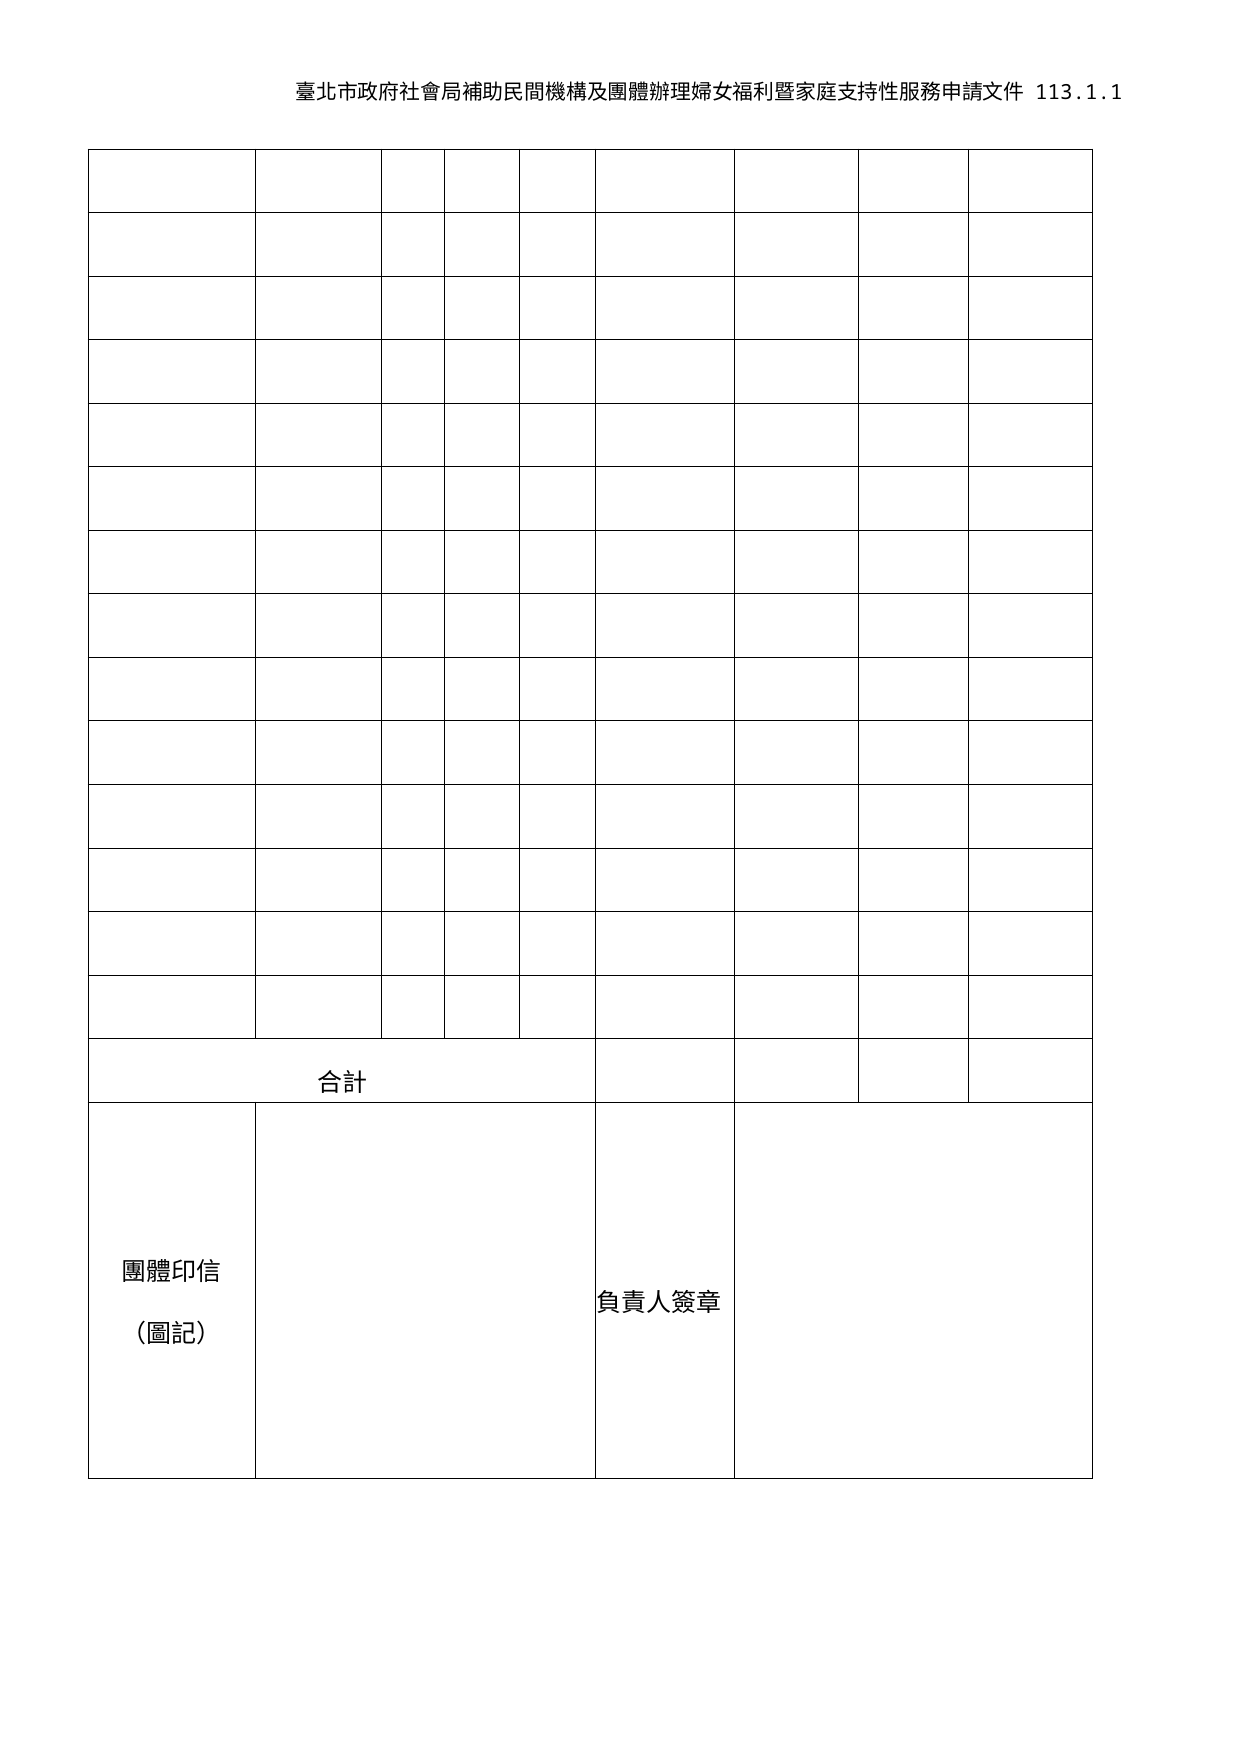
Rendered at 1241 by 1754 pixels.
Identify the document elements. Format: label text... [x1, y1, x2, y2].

table_cell [89, 467, 255, 530]
table_cell [969, 976, 1092, 1038]
table_cell [89, 277, 255, 339]
table_cell [256, 1103, 595, 1478]
table_cell [382, 531, 444, 593]
table_cell [89, 721, 255, 784]
table_cell [445, 912, 519, 974]
table_cell [735, 531, 858, 593]
table_cell [256, 213, 381, 276]
table_cell [89, 594, 255, 657]
table_cell [256, 912, 381, 974]
table_cell [859, 1039, 968, 1102]
table_cell [520, 531, 595, 593]
table_cell [520, 213, 595, 276]
table_cell [256, 658, 381, 720]
table_cell [969, 213, 1092, 276]
table_cell [520, 467, 595, 530]
table_cell [735, 785, 858, 847]
table_cell [382, 404, 444, 466]
table_cell [89, 150, 255, 212]
table_cell [256, 849, 381, 911]
table_cell [859, 340, 968, 403]
table_cell [256, 721, 381, 784]
table_cell [520, 976, 595, 1038]
table_cell [859, 912, 968, 974]
table_cell [969, 531, 1092, 593]
table_cell [969, 912, 1092, 974]
table_cell [969, 340, 1092, 403]
table_cell [382, 785, 444, 847]
table_cell [256, 404, 381, 466]
table_cell [596, 849, 734, 911]
table_cell [859, 849, 968, 911]
table_cell [969, 277, 1092, 339]
table_cell [735, 594, 858, 657]
table_cell [969, 849, 1092, 911]
table_cell [859, 721, 968, 784]
table_cell [382, 594, 444, 657]
table_cell [596, 594, 734, 657]
table_cell [735, 1039, 858, 1102]
table_cell [382, 213, 444, 276]
table_cell [445, 531, 519, 593]
table_cell [596, 531, 734, 593]
table_cell 團體印信 （圖記） [89, 1103, 255, 1478]
table_cell [256, 340, 381, 403]
table_cell [520, 785, 595, 847]
table_cell [596, 976, 734, 1038]
table_cell [735, 150, 858, 212]
table_cell [859, 213, 968, 276]
table_cell [596, 721, 734, 784]
table_cell [859, 658, 968, 720]
table_cell [596, 340, 734, 403]
table_cell [256, 467, 381, 530]
table_cell [596, 658, 734, 720]
table_cell [735, 721, 858, 784]
table_cell [969, 404, 1092, 466]
table_cell [445, 785, 519, 847]
table_cell [89, 976, 255, 1038]
table_cell [969, 467, 1092, 530]
table_cell [969, 1039, 1092, 1102]
table_cell [859, 404, 968, 466]
table_cell [859, 277, 968, 339]
table_cell [520, 912, 595, 974]
table_cell [89, 849, 255, 911]
table_cell [89, 213, 255, 276]
table_cell [89, 912, 255, 974]
table_cell [520, 721, 595, 784]
table_cell [859, 467, 968, 530]
table_cell [735, 404, 858, 466]
table_cell [596, 467, 734, 530]
table_cell [89, 404, 255, 466]
table_cell [735, 277, 858, 339]
table_cell [382, 467, 444, 530]
table_cell [445, 150, 519, 212]
table_cell [382, 721, 444, 784]
table_cell [969, 785, 1092, 847]
table_cell [596, 404, 734, 466]
table_cell [735, 658, 858, 720]
table_cell [969, 721, 1092, 784]
table_cell [596, 277, 734, 339]
table_cell [445, 404, 519, 466]
table_cell [735, 912, 858, 974]
table_cell [735, 976, 858, 1038]
table_cell [89, 785, 255, 847]
table_cell [735, 340, 858, 403]
table_cell [969, 150, 1092, 212]
table_cell [256, 976, 381, 1038]
table_cell [382, 976, 444, 1038]
table_cell [596, 213, 734, 276]
table_cell [735, 213, 858, 276]
table_cell [520, 594, 595, 657]
table_cell [859, 976, 968, 1038]
table_cell [445, 277, 519, 339]
table_cell [382, 277, 444, 339]
table_cell [859, 531, 968, 593]
table_cell [520, 277, 595, 339]
table_cell [520, 658, 595, 720]
table_cell [735, 1103, 1092, 1478]
table_cell [382, 150, 444, 212]
table_cell [89, 531, 255, 593]
table_cell [520, 150, 595, 212]
table_cell [256, 785, 381, 847]
table_cell [89, 340, 255, 403]
table_cell [89, 658, 255, 720]
table_cell [596, 912, 734, 974]
table_cell [969, 658, 1092, 720]
table_cell 負責人簽章 [596, 1103, 734, 1478]
table_cell [520, 340, 595, 403]
table_cell [596, 785, 734, 847]
table_cell [445, 213, 519, 276]
table_cell [735, 467, 858, 530]
table_cell [382, 658, 444, 720]
table_cell [382, 849, 444, 911]
table_cell [256, 531, 381, 593]
table_cell [445, 976, 519, 1038]
table_cell [445, 658, 519, 720]
table_cell [382, 340, 444, 403]
table_cell [256, 277, 381, 339]
table_cell [382, 912, 444, 974]
table_cell [445, 721, 519, 784]
table_cell [596, 150, 734, 212]
table_cell [445, 340, 519, 403]
table_cell [859, 150, 968, 212]
table_cell [445, 594, 519, 657]
table_cell [859, 594, 968, 657]
table_cell [520, 404, 595, 466]
table_cell [445, 467, 519, 530]
table_cell [445, 849, 519, 911]
table_cell [256, 594, 381, 657]
table_cell [596, 1039, 734, 1102]
table_cell [256, 150, 381, 212]
table_cell [735, 849, 858, 911]
table_cell [969, 594, 1092, 657]
table_cell [859, 785, 968, 847]
table_cell 合計 [89, 1039, 595, 1102]
table_cell [520, 849, 595, 911]
